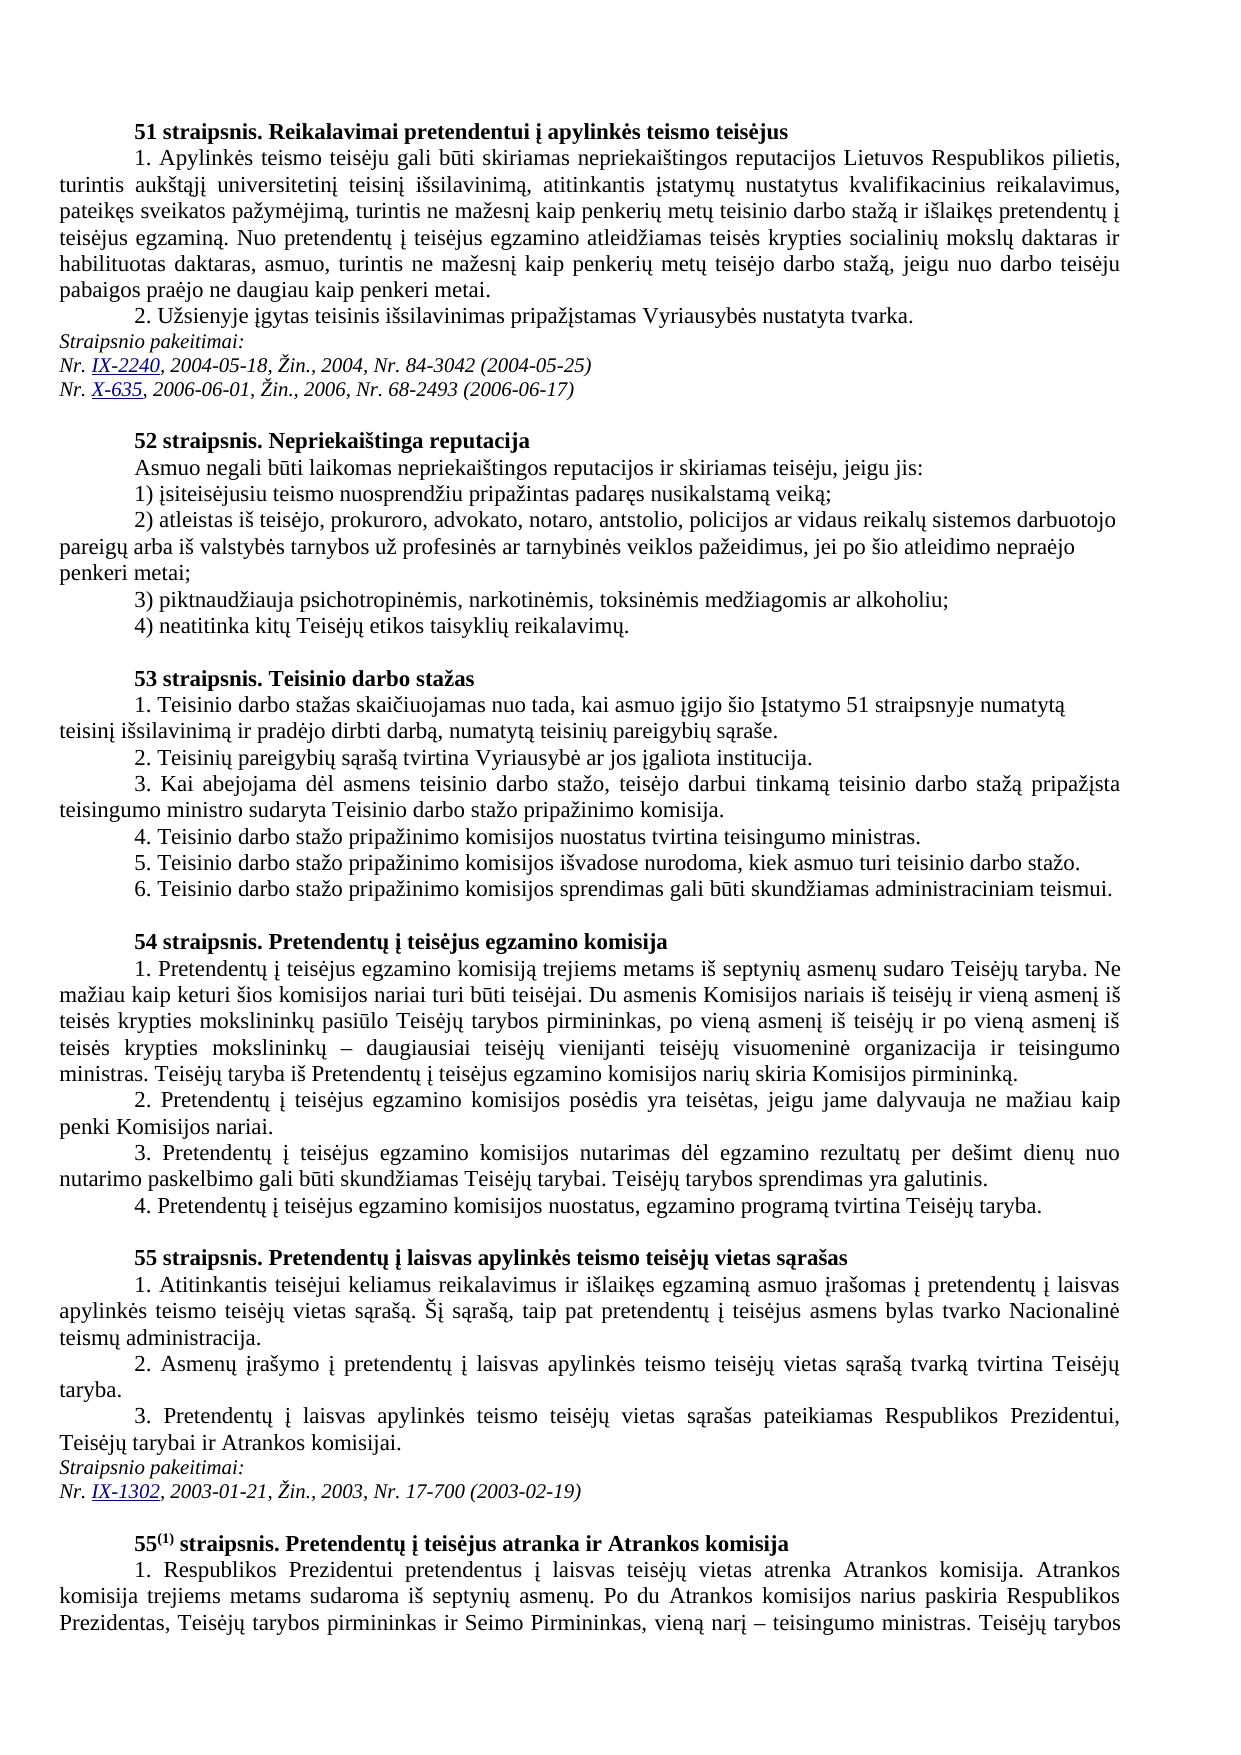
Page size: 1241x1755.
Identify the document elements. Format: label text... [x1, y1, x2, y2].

text 1. Pretendentų į teisėjus egzamino komisiją trejiems metams iš septynių asmenų sudaro Teisėjų taryba. Ne mažiau kaip keturi šios komisijos nariai turi būti teisėjai. Du asmenis Komisijos nariais iš teisėjų ir vieną asmenį iš teisės krypties mokslininkų pasiūlo Teisėjų tarybos pirmininkas, po vieną asmenį iš teisėjų ir po vieną asmenį iš teisės krypties mokslininkų – daugiausiai teisėjų vienijanti teisėjų visuomeninė organizacija ir teisingumo ministras. Teisėjų taryba iš Pretendentų į teisėjus egzamino komisijos narių skiria Komisijos pirmininką. [59, 954, 1122, 1086]
text 2. Užsienyje įgytas teisinis išsilavinimas pripažįstamas Vyriausybės nustatyta tvarka. [59, 303, 1122, 329]
text 6. Teisinio darbo stažo pripažinimo komisijos sprendimas gali būti skundžiamas administraciniam teismui. [59, 876, 1122, 902]
text 51 straipsnis. Reikalavimai pretendentui į apylinkės teismo teisėjus [59, 118, 1122, 144]
text 1. Respublikos Prezidentui pretendentus į laisvas teisėjų vietas atrenka Atrankos komisija. Atrankos komisija trejiems metams sudaroma iš septynių asmenų. Po du Atrankos komisijos narius paskiria Respublikos Prezidentas, Teisėjų tarybos pirmininkas ir Seimo Pirmininkas, vieną narį – teisingumo ministras. Teisėjų tarybos [59, 1556, 1122, 1635]
text 1. Teisinio darbo stažas skaičiuojamas nuo tada, kai asmuo įgijo šio Įstatymo 51 straipsnyje numatytą teisinį išsilavinimą ir pradėjo dirbti darbą, numatytą teisinių pareigybių sąraše. [59, 691, 1122, 744]
text Nr. IX-1302, 2003-01-21, Žin., 2003, Nr. 17-700 (2003-02-19) [59, 1479, 1122, 1503]
text 3. Pretendentų į teisėjus egzamino komisijos nutarimas dėl egzamino rezultatų per dešimt dienų nuo nutarimo paskelbimo gali būti skundžiamas Teisėjų tarybai. Teisėjų tarybos sprendimas yra galutinis. [59, 1139, 1122, 1192]
text 55 straipsnis. Pretendentų į laisvas apylinkės teismo teisėjų vietas sąrašas [59, 1244, 1122, 1271]
text Straipsnio pakeitimai: [59, 1455, 1122, 1479]
text 3. Pretendentų į laisvas apylinkės teismo teisėjų vietas sąrašas pateikiamas Respublikos Prezidentui, Teisėjų tarybai ir Atrankos komisijai. [59, 1403, 1122, 1455]
text 1. Apylinkės teismo teisėju gali būti skiriamas nepriekaištingos reputacijos Lietuvos Respublikos pilietis, turintis aukštąjį universitetinį teisinį išsilavinimą, atitinkantis įstatymų nustatytus kvalifikacinius reikalavimus, pateikęs sveikatos pažymėjimą, turintis ne mažesnį kaip penkerių metų teisinio darbo stažą ir išlaikęs pretendentų į teisėjus egzaminą. Nuo pretendentų į teisėjus egzamino atleidžiamas teisės krypties socialinių mokslų daktaras ir habilituotas daktaras, asmuo, turintis ne mažesnį kaip penkerių metų teisėjo darbo stažą, jeigu nuo darbo teisėju pabaigos praėjo ne daugiau kaip penkeri metai. [59, 144, 1122, 303]
text 3. Kai abejojama dėl asmens teisinio darbo stažo, teisėjo darbui tinkamą teisinio darbo stažą pripažįsta teisingumo ministro sudaryta Teisinio darbo stažo pripažinimo komisija. [59, 770, 1122, 823]
text 4) neatitinka kitų Teisėjų etikos taisyklių reikalavimų. [59, 612, 1122, 638]
text Nr. IX-2240, 2004-05-18, Žin., 2004, Nr. 84-3042 (2004-05-25) [59, 353, 1122, 377]
text 54 straipsnis. Pretendentų į teisėjus egzamino komisija [59, 928, 1122, 954]
text 52 straipsnis. Nepriekaištinga reputacija [59, 427, 1122, 454]
text 2. Pretendentų į teisėjus egzamino komisijos posėdis yra teisėtas, jeigu jame dalyvauja ne mažiau kaip penki Komisijos nariai. [59, 1086, 1122, 1139]
text 5. Teisinio darbo stažo pripažinimo komisijos išvadose nurodoma, kiek asmuo turi teisinio darbo stažo. [59, 849, 1122, 876]
text 3) piktnaudžiauja psichotropinėmis, narkotinėmis, toksinėmis medžiagomis ar alkoholiu; [59, 586, 1122, 612]
text 55(1) straipsnis. Pretendentų į teisėjus atranka ir Atrankos komisija [59, 1530, 1122, 1556]
text 53 straipsnis. Teisinio darbo stažas [59, 665, 1122, 691]
text 1) įsiteisėjusiu teismo nuosprendžiu pripažintas padaręs nusikalstamą veiką; [59, 480, 1122, 507]
text 2) atleistas iš teisėjo, prokuroro, advokato, notaro, antstolio, policijos ar vidaus reikalų sistemos darbuotojo pareigų arba iš valstybės tarnybos už profesinės ar tarnybinės veiklos pažeidimus, jei po šio atleidimo nepraėjo penkeri metai; [59, 507, 1122, 586]
text Straipsnio pakeitimai: [59, 329, 1122, 353]
text 2. Teisinių pareigybių sąrašą tvirtina Vyriausybė ar jos įgaliota institucija. [59, 744, 1122, 770]
text Asmuo negali būti laikomas nepriekaištingos reputacijos ir skiriamas teisėju, jeigu jis: [59, 454, 1122, 480]
text 4. Teisinio darbo stažo pripažinimo komisijos nuostatus tvirtina teisingumo ministras. [59, 823, 1122, 849]
text 4. Pretendentų į teisėjus egzamino komisijos nuostatus, egzamino programą tvirtina Teisėjų taryba. [59, 1192, 1122, 1218]
text 2. Asmenų įrašymo į pretendentų į laisvas apylinkės teismo teisėjų vietas sąrašą tvarką tvirtina Teisėjų taryba. [59, 1350, 1122, 1403]
text 1. Atitinkantis teisėjui keliamus reikalavimus ir išlaikęs egzaminą asmuo įrašomas į pretendentų į laisvas apylinkės teismo teisėjų vietas sąrašą. Šį sąrašą, taip pat pretendentų į teisėjus asmens bylas tvarko Nacionalinė teismų administracija. [59, 1271, 1122, 1350]
text Nr. X-635, 2006-06-01, Žin., 2006, Nr. 68-2493 (2006-06-17) [59, 377, 1122, 401]
